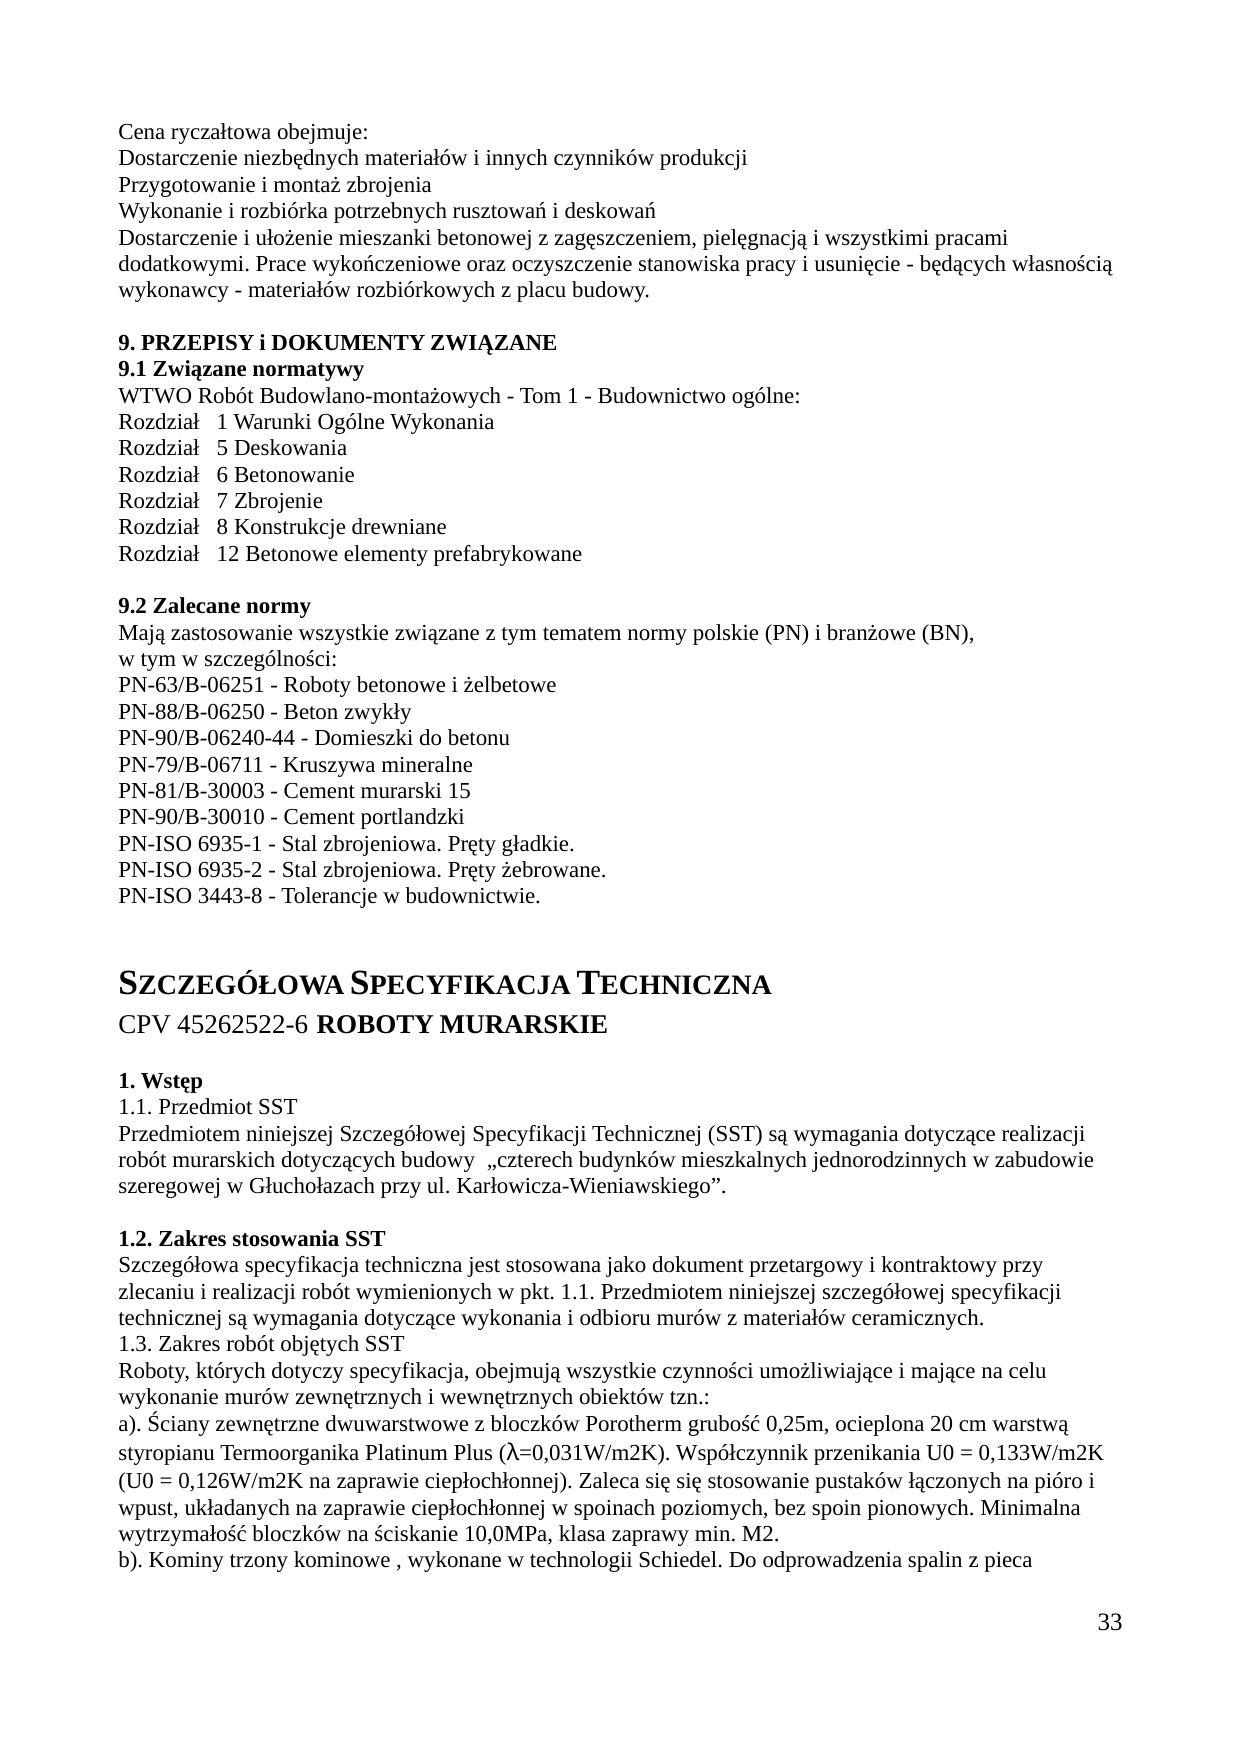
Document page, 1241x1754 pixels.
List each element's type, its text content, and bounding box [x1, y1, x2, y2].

text Rozdział 12 Betonowe elementy prefabrykowane [118, 540, 1122, 566]
text PN-ISO 3443-8 - Tolerancje w budownictwie. [118, 882, 1122, 909]
text 9.1 Związane normatywy [118, 355, 1122, 382]
text 1.3. Zakres robót objętych SST [118, 1331, 1122, 1357]
text 1.1. Przedmiot SST [118, 1093, 1122, 1120]
text PN-ISO 6935-1 - Stal zbrojeniowa. Pręty gładkie. [118, 830, 1122, 856]
text 1.2. Zakres stosowania SST [118, 1225, 1122, 1251]
text Dostarczenie niezbędnych materiałów i innych czynników produkcji [118, 144, 1122, 171]
text Wykonanie i rozbiórka potrzebnych rusztowań i deskowań [118, 197, 1122, 223]
text w tym w szczególności: [118, 645, 1122, 672]
text Rozdział 1 Warunki Ogólne Wykonania [118, 408, 1122, 434]
text 9. PRZEPISY i DOKUMENTY ZWIĄZANE [118, 329, 1122, 355]
text Dostarczenie i ułożenie mieszanki betonowej z zagęszczeniem, pielęgnacją i wszystkimi pracami dodatkowymi. Prace wykończeniowe oraz oczyszczenie stanowiska pracy i usunięcie - będących własnością wykonawcy - materiałów rozbiórkowych z placu budowy. [118, 223, 1122, 303]
text Rozdział 5 Deskowania [118, 434, 1122, 461]
text PN-63/B-06251 - Roboty betonowe i żelbetowe [118, 672, 1122, 698]
text 9.2 Zalecane normy [118, 592, 1122, 619]
text 1. Wstęp [118, 1067, 1122, 1093]
text PN-81/B-30003 - Cement murarski 15 [118, 777, 1122, 803]
text Mają zastosowanie wszystkie związane z tym tematem normy polskie (PN) i branżowe (BN), [118, 619, 1122, 645]
text Rozdział 6 Betonowanie [118, 461, 1122, 487]
text Przedmiotem niniejszej Szczegółowej Specyfikacji Technicznej (SST) są wymagania dotyczące realizacji robót murarskich dotyczących budowy „czterech budynków mieszkalnych jednorodzinnych w zabudowie szeregowej w Głuchołazach przy ul. Karłowicza-Wieniawskiego”. [118, 1120, 1122, 1199]
text Cena ryczałtowa obejmuje: [118, 118, 1122, 144]
text PN-90/B-30010 - Cement portlandzki [118, 803, 1122, 830]
text a). Ściany zewnętrzne dwuwarstwowe z bloczków Porotherm grubość 0,25m, ocieplona 20 cm warstwą styropianu Termoorganika Platinum Plus (λ=0,031W/m2K). Współczynnik przenikania U0 = 0,133W/m2K (U0 = 0,126W/m2K na zaprawie ciepłochłonnej). Zaleca się się stosowanie pustaków łączonych na pióro i wpust, układanych na zaprawie ciepłochłonnej w spoinach poziomych, bez spoin pionowych. Minimalna wytrzymałość bloczków na ściskanie 10,0MPa, klasa zaprawy min. M2. [118, 1409, 1122, 1546]
text Przygotowanie i montaż zbrojenia [118, 171, 1122, 197]
text CPV 45262522-6 ROBOTY MURARSKIE [118, 1002, 1122, 1041]
text WTWO Robót Budowlano-montażowych - Tom 1 - Budownictwo ogólne: [118, 382, 1122, 408]
text Rozdział 7 Zbrojenie [118, 487, 1122, 513]
text PN-90/B-06240-44 - Domieszki do betonu [118, 724, 1122, 751]
text Szczegółowa specyfikacja techniczna jest stosowana jako dokument przetargowy i kontraktowy przy zlecaniu i realizacji robót wymienionych w pkt. 1.1. Przedmiotem niniejszej szczegółowej specyfikacji technicznej są wymagania dotyczące wykonania i odbioru murów z materiałów ceramicznych. [118, 1251, 1122, 1331]
text Roboty, których dotyczy specyfikacja, obejmują wszystkie czynności umożliwiające i mające na celu wykonanie murów zewnętrznych i wewnętrznych obiektów tzn.: [118, 1357, 1122, 1409]
text SZCZEGÓŁOWA SPECYFIKACJA TECHNICZNA [118, 961, 1122, 1002]
text PN-88/B-06250 - Beton zwykły [118, 698, 1122, 724]
text PN-79/B-06711 - Kruszywa mineralne [118, 751, 1122, 777]
text Rozdział 8 Konstrukcje drewniane [118, 513, 1122, 540]
text b). Kominy trzony kominowe , wykonane w technologii Schiedel. Do odprowadzenia spalin z pieca [118, 1546, 1122, 1573]
text PN-ISO 6935-2 - Stal zbrojeniowa. Pręty żebrowane. [118, 856, 1122, 882]
